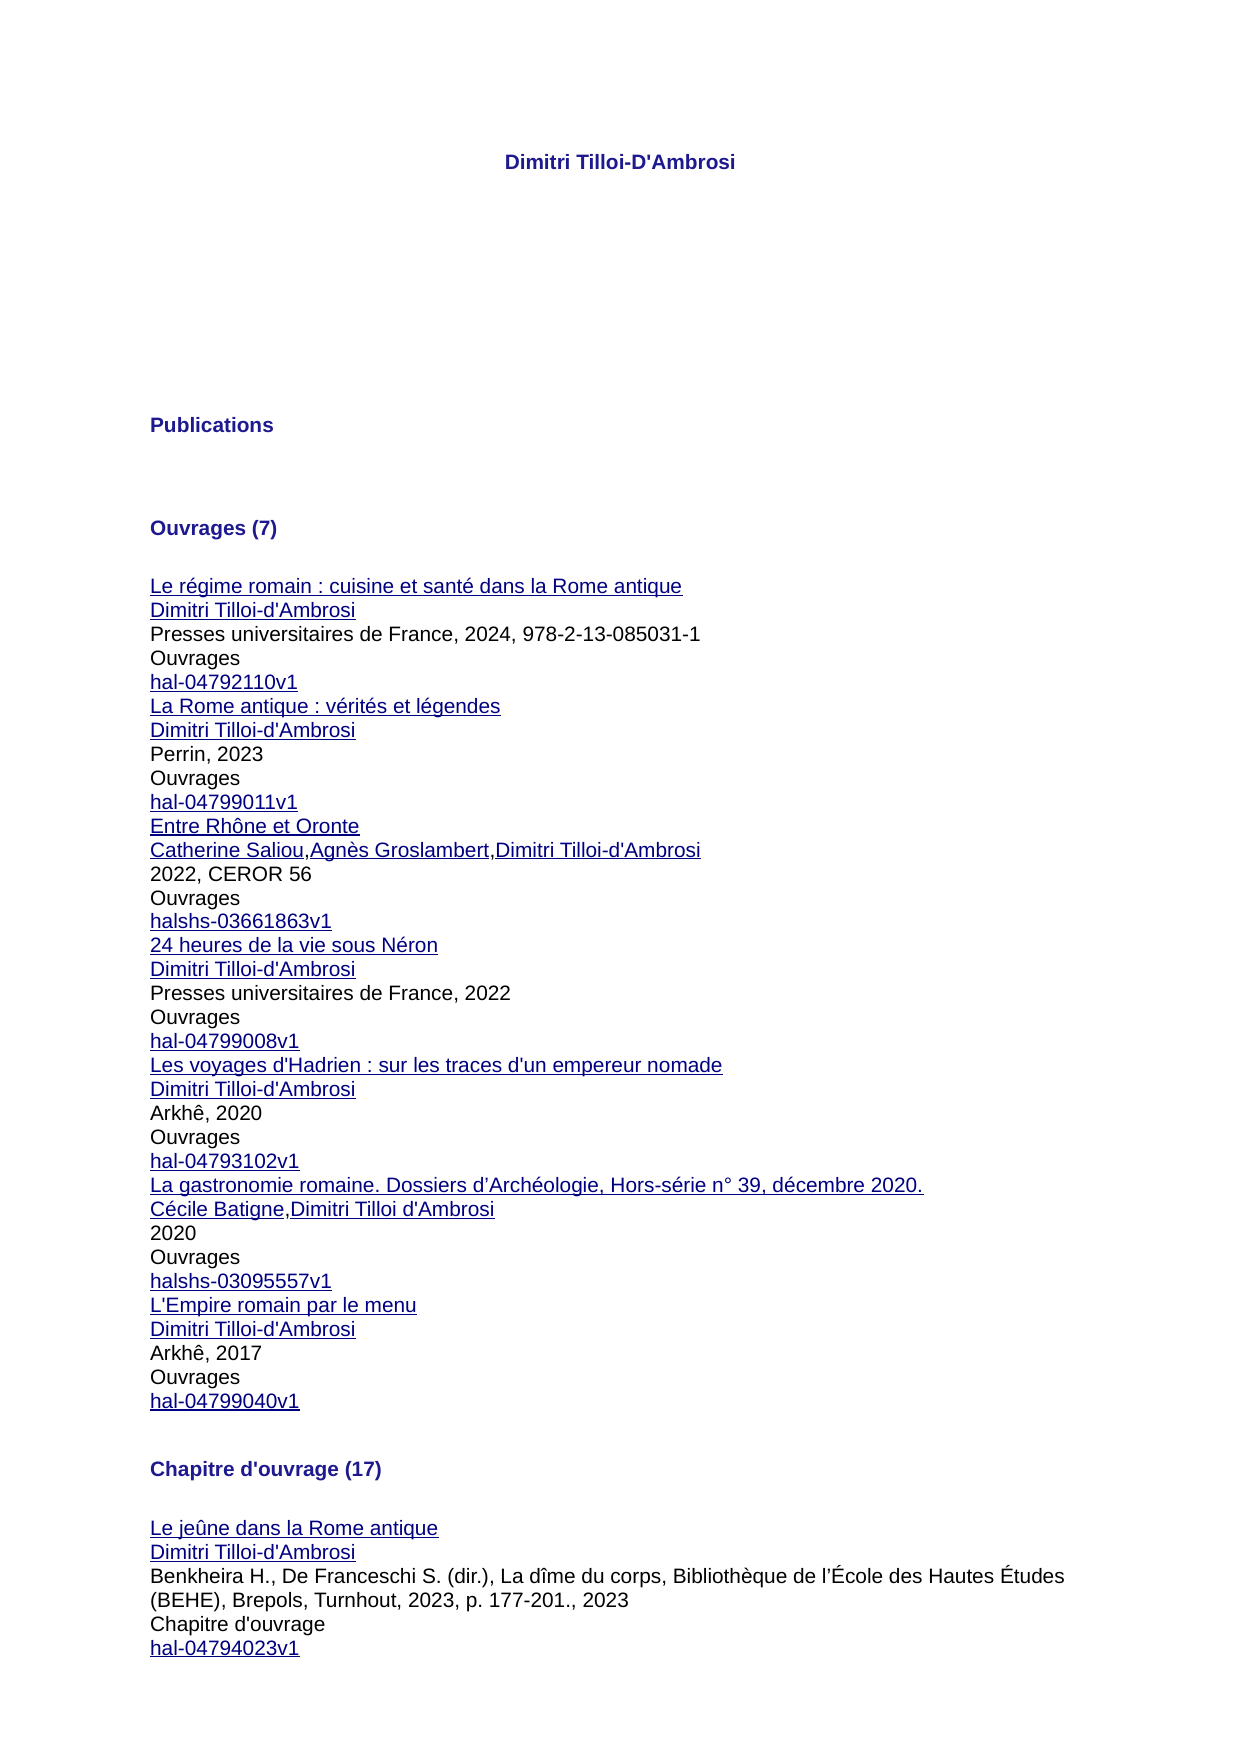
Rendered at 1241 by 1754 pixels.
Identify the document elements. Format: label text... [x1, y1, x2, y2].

table_cell La gastronomie romaine. Dossiers d’Archéologie, Hors-série n° 39, décembre 2020. Cécile Batigne,Dimitri Tilloi d'Ambrosi 2020 Ouvrages halshs-03095557v1 [150, 1173, 1090, 1293]
table_cell 24 heures de la vie sous Néron Dimitri Tilloi-d'Ambrosi Presses universitaires de France, 2022 Ouvrages hal-04799008v1 [150, 933, 1090, 1053]
table_cell Les voyages d'Hadrien : sur les traces d'un empereur nomade Dimitri Tilloi-d'Ambrosi Arkhê, 2020 Ouvrages hal-04793102v1 [150, 1053, 1090, 1173]
table_cell La Rome antique : vérités et légendes Dimitri Tilloi-d'Ambrosi Perrin, 2023 Ouvrages hal-04799011v1 [150, 694, 1090, 813]
subtitle Ouvrages (7) [150, 516, 1090, 539]
table_cell Entre Rhône et Oronte Catherine Saliou,Agnès Groslambert,Dimitri Tilloi-d'Ambrosi 2022, CEROR 56 Ouvrages halshs-03661863v1 [150, 814, 1090, 933]
subtitle Dimitri Tilloi-D'Ambrosi [150, 150, 1090, 174]
table_cell L'Empire romain par le menu Dimitri Tilloi-d'Ambrosi Arkhê, 2017 Ouvrages hal-04799040v1 [150, 1293, 1090, 1412]
table_header Le jeûne dans la Rome antique Dimitri Tilloi-d'Ambrosi Benkheira H., De Franceschi S. (dir.), La dîme du corps, Bibliothèque de l’École des Hautes Études (BEHE), Brepols, Turnhout, 2023, p. 177-201., 2023 Chapitre d'ouvrage hal-04794023v1 [150, 1516, 1090, 1659]
subtitle Publications [150, 412, 1090, 436]
table_header Le régime romain : cuisine et santé dans la Rome antique Dimitri Tilloi-d'Ambrosi Presses universitaires de France, 2024, 978-2-13-085031-1 Ouvrages hal-04792110v1 [150, 574, 1090, 694]
subtitle Chapitre d'ouvrage (17) [150, 1457, 1090, 1481]
